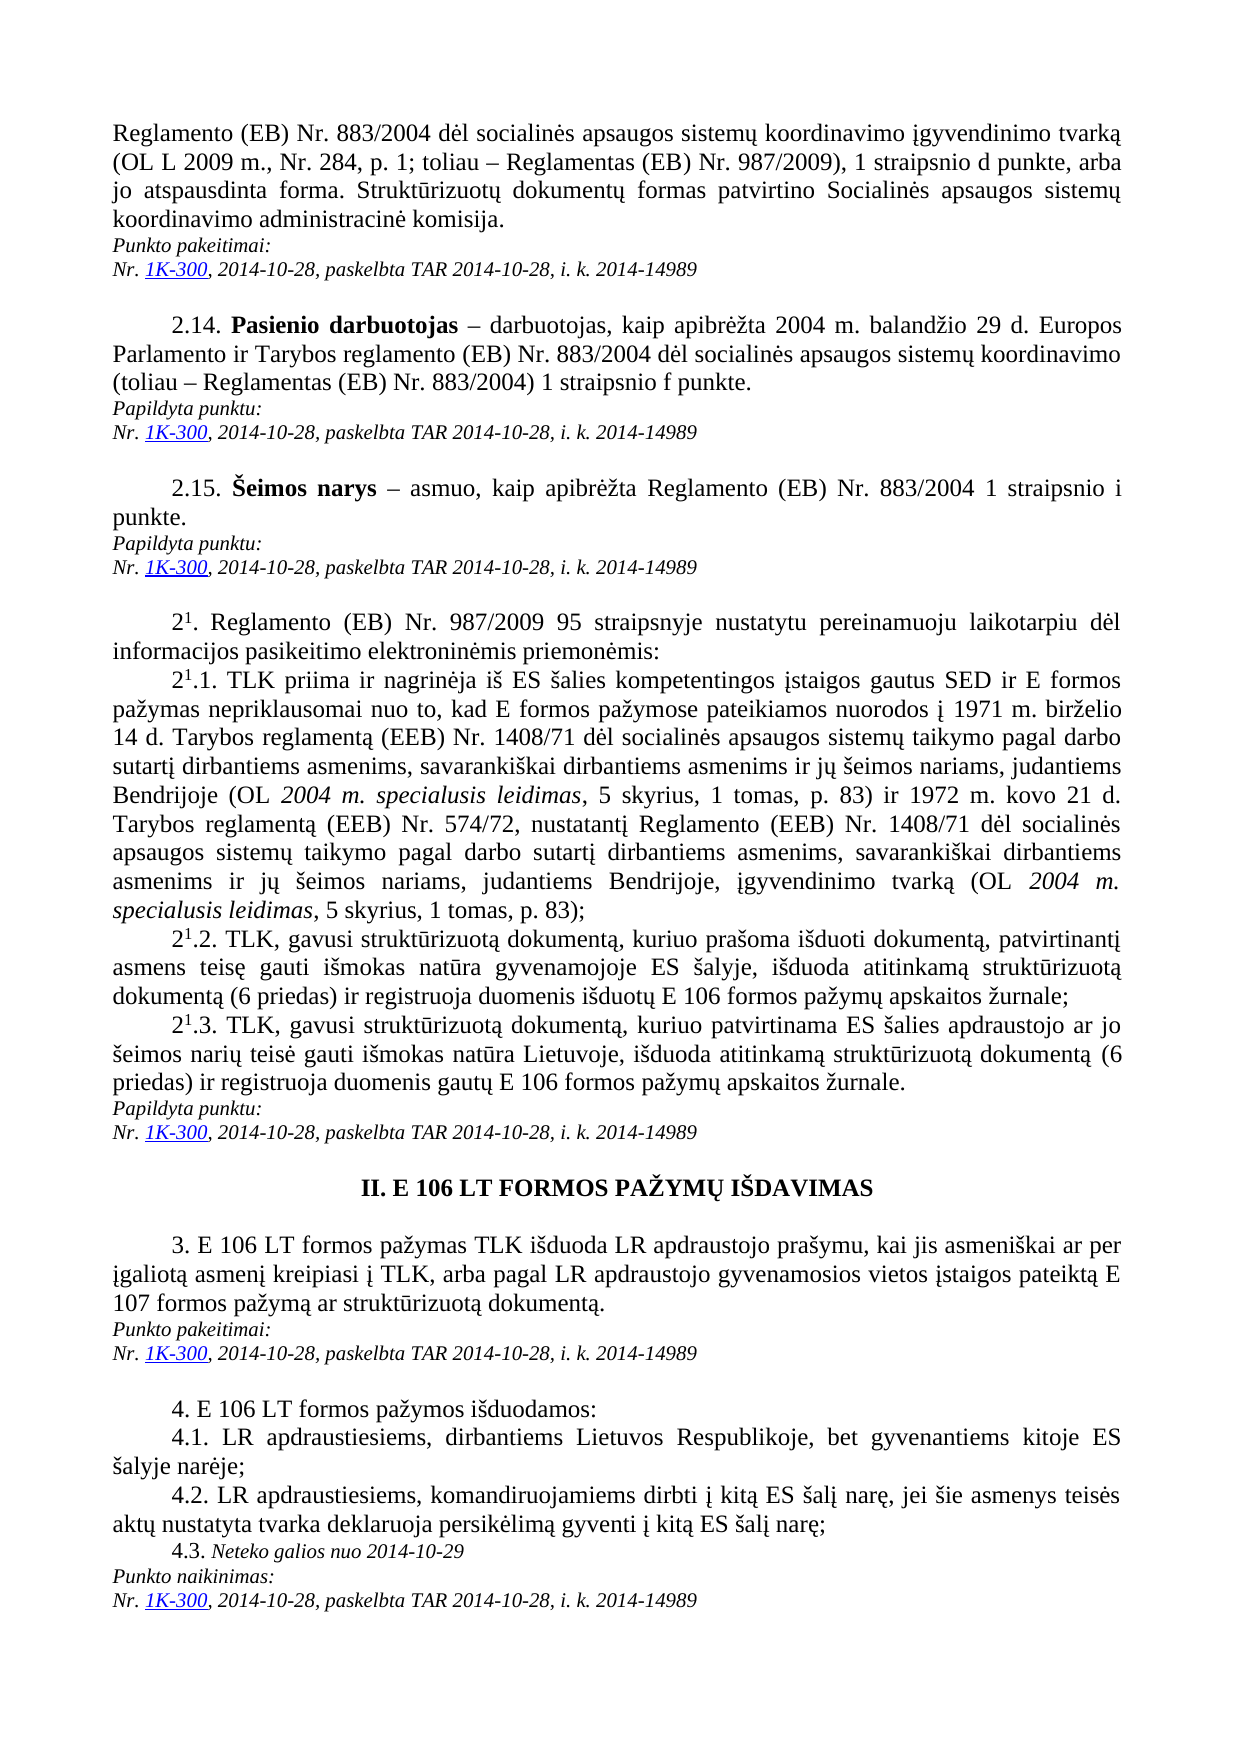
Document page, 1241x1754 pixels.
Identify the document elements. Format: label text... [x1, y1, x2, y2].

text Papildyta punktu: [112, 1096, 1122, 1120]
text Punkto pakeitimai: [112, 233, 1122, 257]
text Nr. 1K-300, 2014-10-28, paskelbta TAR 2014-10-28, i. k. 2014-14989 [112, 555, 1122, 579]
text Nr. 1K-300, 2014-10-28, paskelbta TAR 2014-10-28, i. k. 2014-14989 [112, 1120, 1122, 1144]
text Punkto pakeitimai: [112, 1317, 1122, 1341]
text 4.2. LR apdraustiesiems, komandiruojamiems dirbti į kitą ES šalį narę, jei šie asmenys teisės aktų nustatyta tvarka deklaruoja persikėlimą gyventi į kitą ES šalį narę; [112, 1480, 1122, 1537]
text 4.3. Neteko galios nuo 2014-10-29 [112, 1537, 1122, 1564]
text II. E 106 LT formos pažymų išdavimas [112, 1173, 1122, 1202]
text 21.2. TLK, gavusi struktūrizuotą dokumentą, kuriuo prašoma išduoti dokumentą, patvirtinantį asmens teisę gauti išmokas natūra gyvenamojoje ES šalyje, išduoda atitinkamą struktūrizuotą dokumentą (6 priedas) ir registruoja duomenis išduotų E 106 formos pažymų apskaitos žurnale; [112, 924, 1122, 1010]
text Papildyta punktu: [112, 396, 1122, 420]
text 2.14. Pasienio darbuotojas – darbuotojas, kaip apibrėžta 2004 m. balandžio 29 d. Europos Parlamento ir Tarybos reglamento (EB) Nr. 883/2004 dėl socialinės apsaugos sistemų koordinavimo (toliau – Reglamentas (EB) Nr. 883/2004) 1 straipsnio f punkte. [112, 310, 1122, 396]
text Punkto naikinimas: [112, 1564, 1122, 1588]
text 2.15. Šeimos narys – asmuo, kaip apibrėžta Reglamento (EB) Nr. 883/2004 1 straipsnio i punkte. [112, 473, 1122, 531]
text Papildyta punktu: [112, 531, 1122, 555]
text Reglamento (EB) Nr. 883/2004 dėl socialinės apsaugos sistemų koordinavimo įgyvendinimo tvarką (OL L 2009 m., Nr. 284, p. 1; toliau – Reglamentas (EB) Nr. 987/2009), 1 straipsnio d punkte, arba jo atspausdinta forma. Struktūrizuotų dokumentų formas patvirtino Socialinės apsaugos sistemų koordinavimo administracinė komisija. [112, 118, 1122, 233]
text 21. Reglamento (EB) Nr. 987/2009 95 straipsnyje nustatytu pereinamuoju laikotarpiu dėl informacijos pasikeitimo elektroninėmis priemonėmis: [112, 607, 1122, 665]
text 4.1. LR apdraustiesiems, dirbantiems Lietuvos Respublikoje, bet gyvenantiems kitoje ES šalyje narėje; [112, 1422, 1122, 1480]
text Nr. 1K-300, 2014-10-28, paskelbta TAR 2014-10-28, i. k. 2014-14989 [112, 420, 1122, 444]
text Nr. 1K-300, 2014-10-28, paskelbta TAR 2014-10-28, i. k. 2014-14989 [112, 257, 1122, 281]
text 3. E 106 LT formos pažymas TLK išduoda LR apdraustojo prašymu, kai jis asmeniškai ar per įgaliotą asmenį kreipiasi į TLK, arba pagal LR apdraustojo gyvenamosios vietos įstaigos pateiktą E 107 formos pažymą ar struktūrizuotą dokumentą. [112, 1231, 1122, 1317]
text Nr. 1K-300, 2014-10-28, paskelbta TAR 2014-10-28, i. k. 2014-14989 [112, 1341, 1122, 1365]
text 4. E 106 LT formos pažymos išduodamos: [112, 1394, 1122, 1422]
text 21.3. TLK, gavusi struktūrizuotą dokumentą, kuriuo patvirtinama ES šalies apdraustojo ar jo šeimos narių teisė gauti išmokas natūra Lietuvoje, išduoda atitinkamą struktūrizuotą dokumentą (6 priedas) ir registruoja duomenis gautų E 106 formos pažymų apskaitos žurnale. [112, 1010, 1122, 1096]
text 21.1. TLK priima ir nagrinėja iš ES šalies kompetentingos įstaigos gautus SED ir E formos pažymas nepriklausomai nuo to, kad E formos pažymose pateikiamos nuorodos į 1971 m. birželio 14 d. Tarybos reglamentą (EEB) Nr. 1408/71 dėl socialinės apsaugos sistemų taikymo pagal darbo sutartį dirbantiems asmenims, savarankiškai dirbantiems asmenims ir jų šeimos nariams, judantiems Bendrijoje (OL 2004 m. specialusis leidimas, 5 skyrius, 1 tomas, p. 83) ir 1972 m. kovo 21 d. Tarybos reglamentą (EEB) Nr. 574/72, nustatantį Reglamento (EEB) Nr. 1408/71 dėl socialinės apsaugos sistemų taikymo pagal darbo sutartį dirbantiems asmenims, savarankiškai dirbantiems asmenims ir jų šeimos nariams, judantiems Bendrijoje, įgyvendinimo tvarką (OL 2004 m. specialusis leidimas, 5 skyrius, 1 tomas, p. 83); [112, 665, 1122, 924]
text Nr. 1K-300, 2014-10-28, paskelbta TAR 2014-10-28, i. k. 2014-14989 [112, 1588, 1122, 1612]
